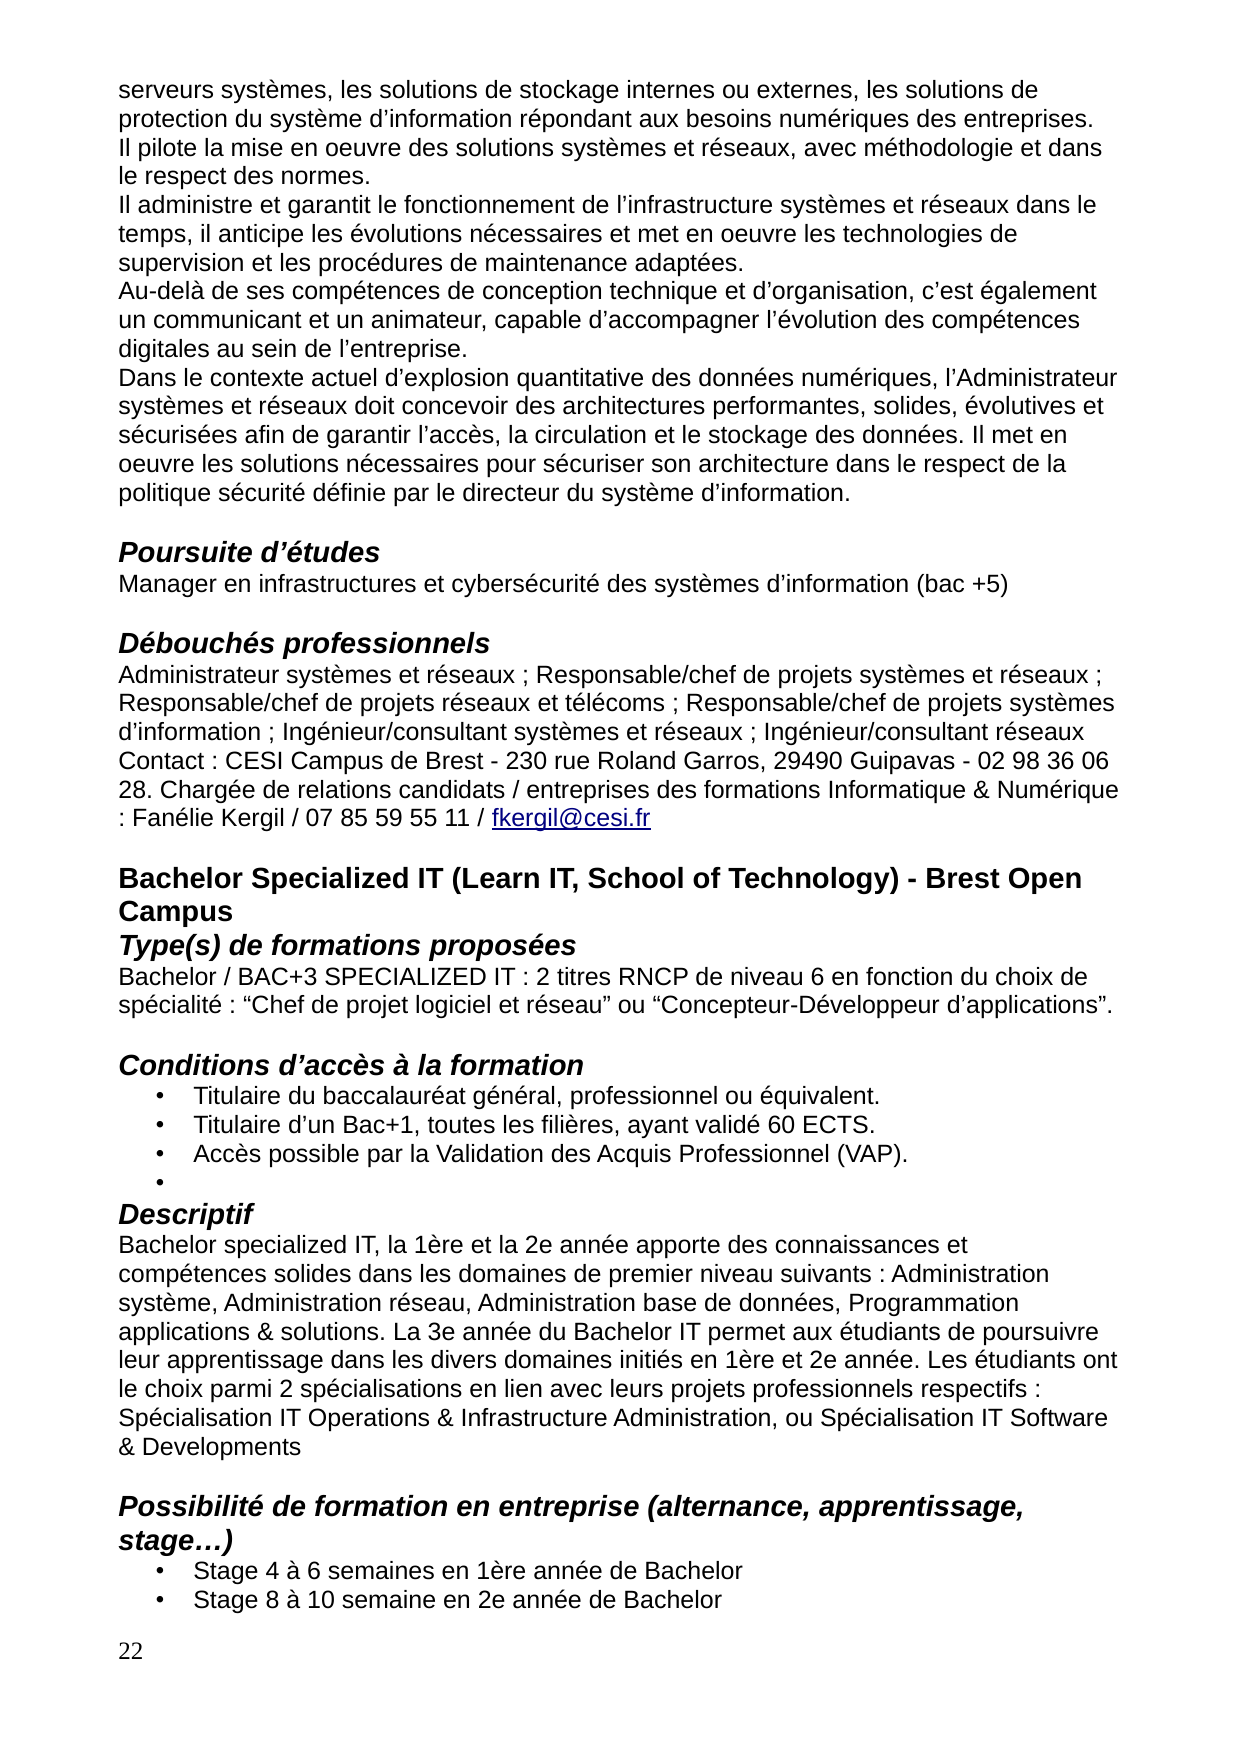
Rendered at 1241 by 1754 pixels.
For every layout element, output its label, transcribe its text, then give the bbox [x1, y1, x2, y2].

list Titulaire d’un Bac+1, toutes les filières, ayant validé 60 ECTS. [156, 1110, 1122, 1139]
subtitle Bachelor Specialized IT (Learn IT, School of Technology) - Brest Open Campus [118, 861, 1122, 928]
list Stage 8 à 10 semaine en 2e année de Bachelor [156, 1585, 1122, 1614]
subtitle Possibilité de formation en entreprise (alternance, apprentissage, stage…) [118, 1489, 1122, 1556]
subtitle Type(s) de formations proposées [118, 928, 1122, 961]
text Il pilote la mise en oeuvre des solutions systèmes et réseaux, avec méthodologie et dans le respect des normes. [118, 132, 1122, 190]
text Administrateur systèmes et réseaux ; Responsable/chef de projets systèmes et réseaux ; Responsable/chef de projets réseaux et télécoms ; Responsable/chef de projets systèmes d’information ; Ingénieur/consultant systèmes et réseaux ; Ingénieur/consultant réseaux [118, 659, 1122, 746]
subtitle Débouchés professionnels [118, 626, 1122, 659]
subtitle Descriptif [118, 1197, 1122, 1230]
list Stage 4 à 6 semaines en 1ère année de Bachelor [156, 1556, 1122, 1585]
text Dans le contexte actuel d’explosion quantitative des données numériques, l’Administrateur systèmes et réseaux doit concevoir des architectures performantes, solides, évolutives et sécurisées afin de garantir l’accès, la circulation et le stockage des données. Il met en oeuvre les solutions nécessaires pour sécuriser son architecture dans le respect de la politique sécurité définie par le directeur du système d’information. [118, 362, 1122, 506]
subtitle Poursuite d’études [118, 535, 1122, 568]
text serveurs systèmes, les solutions de stockage internes ou externes, les solutions de protection du système d’information répondant aux besoins numériques des entreprises. [118, 75, 1122, 132]
list Titulaire du baccalauréat général, professionnel ou équivalent. [156, 1081, 1122, 1110]
text Manager en infrastructures et cybersécurité des systèmes d’information (bac +5) [118, 568, 1122, 597]
text Au-delà de ses compétences de conception technique et d’organisation, c’est également un communicant et un animateur, capable d’accompagner l’évolution des compétences digitales au sein de l’entreprise. [118, 276, 1122, 362]
text Il administre et garantit le fonctionnement de l’infrastructure systèmes et réseaux dans le temps, il anticipe les évolutions nécessaires et met en oeuvre les technologies de supervision et les procédures de maintenance adaptées. [118, 190, 1122, 276]
subtitle Conditions d’accès à la formation [118, 1048, 1122, 1081]
text Bachelor / BAC+3 SPECIALIZED IT : 2 titres RNCP de niveau 6 en fonction du choix de spécialité : “Chef de projet logiciel et réseau” ou “Concepteur-Développeur d’applications”. [118, 961, 1122, 1019]
text Contact : CESI Campus de Brest - 230 rue Roland Garros, 29490 Guipavas - 02 98 36 06 28. Chargée de relations candidats / entreprises des formations Informatique & Numérique : Fanélie Kergil / 07 85 59 55 11 / fkergil@cesi.fr [118, 746, 1122, 832]
list Accès possible par la Validation des Acquis Professionnel (VAP). [156, 1139, 1122, 1168]
text Bachelor specialized IT, la 1ère et la 2e année apporte des connaissances et compétences solides dans les domaines de premier niveau suivants : Administration système, Administration réseau, Administration base de données, Programmation applications & solutions. La 3e année du Bachelor IT permet aux étudiants de poursuivre leur apprentissage dans les divers domaines initiés en 1ère et 2e année. Les étudiants ont le choix parmi 2 spécialisations en lien avec leurs projets professionnels respectifs : Spécialisation IT Operations & Infrastructure Administration, ou Spécialisation IT Software & Developments [118, 1230, 1122, 1460]
